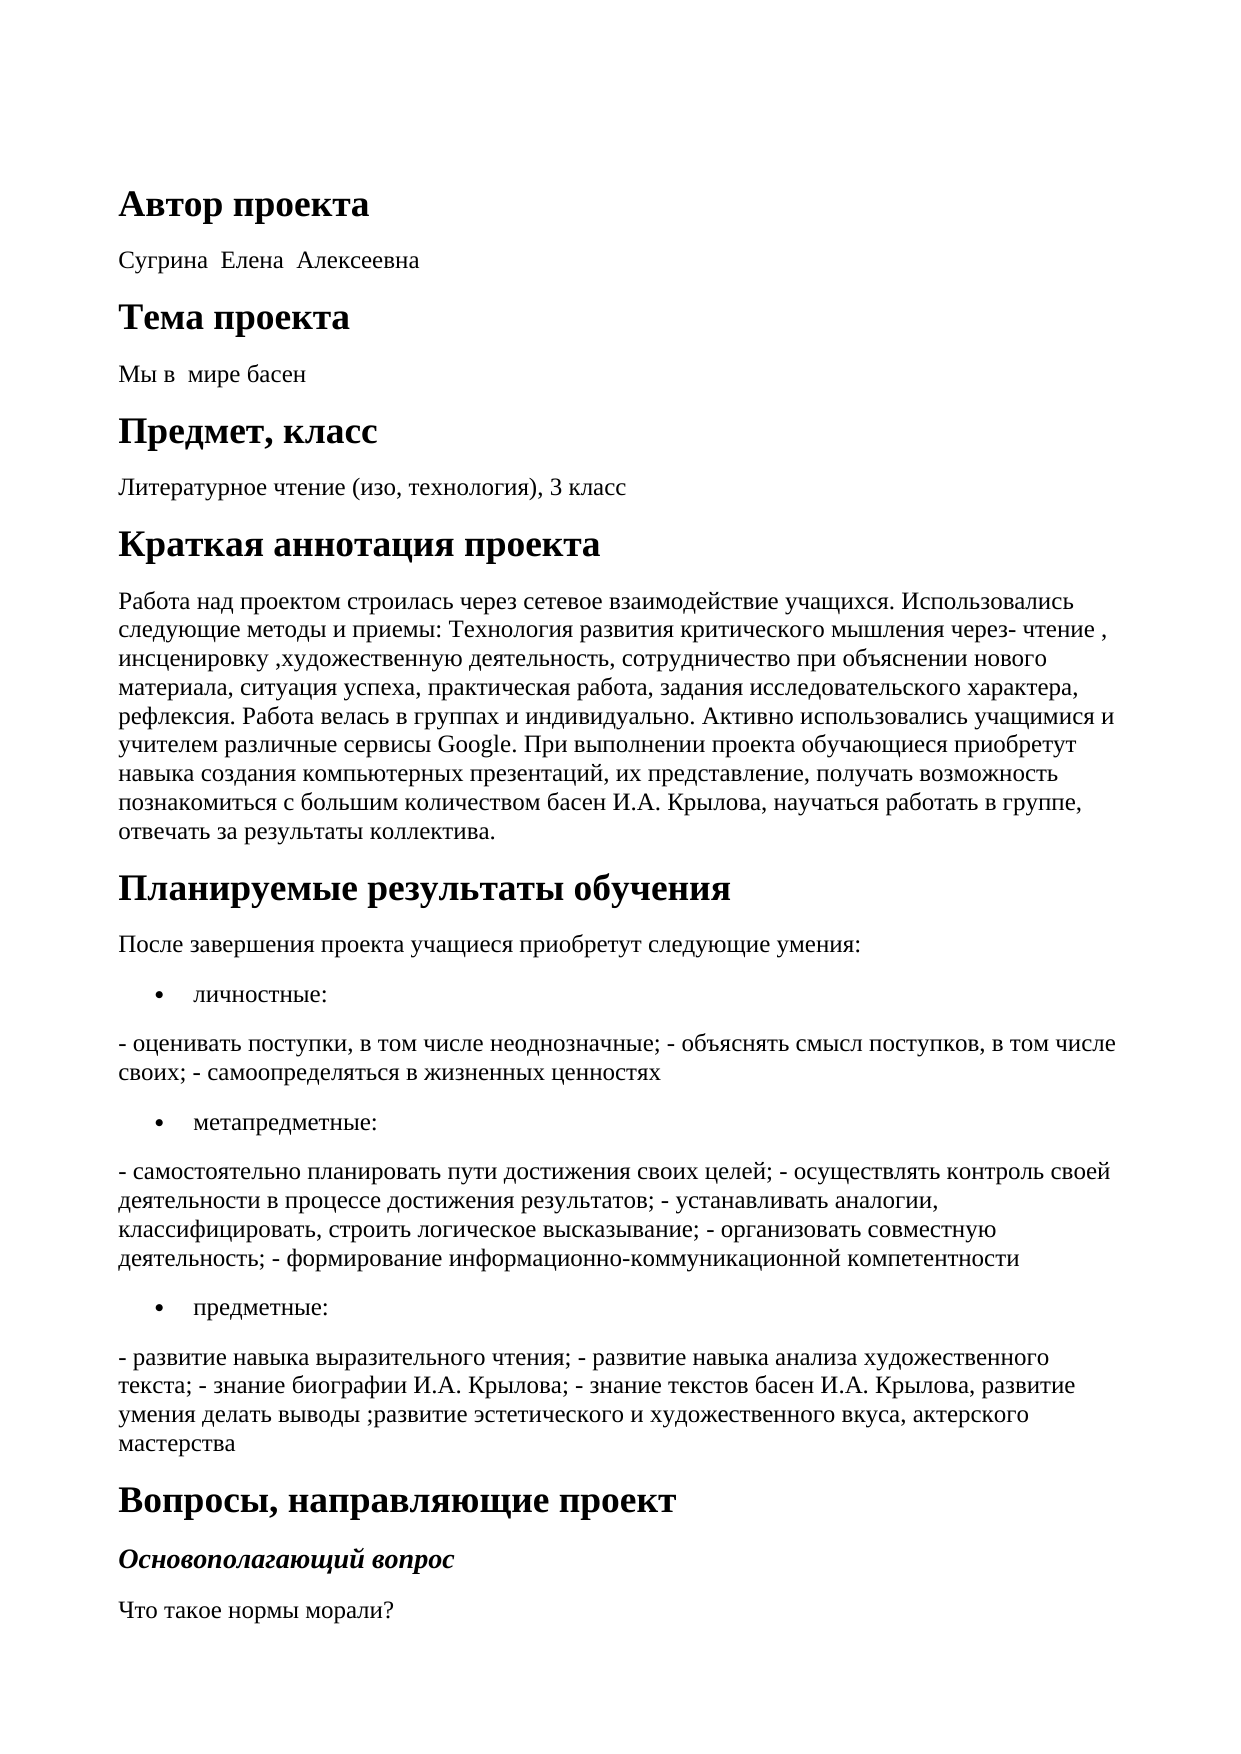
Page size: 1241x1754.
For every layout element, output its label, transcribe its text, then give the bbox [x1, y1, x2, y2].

list личностные: [156, 979, 1122, 1008]
list метапредметные: [156, 1107, 1122, 1136]
text Основополагающий вопрос [118, 1542, 1122, 1574]
text Литературное чтение (изо, технология), 3 класс [118, 472, 1122, 501]
text Автор проекта [118, 181, 1122, 224]
text Планируемые результаты обучения [118, 865, 1122, 908]
text Работа над проектом строилась через сетевое взаимодействие учащихся. Использовались следующие методы и приемы: Технология развития критического мышления через- чтение , инсценировку ,художественную деятельность, сотрудничество при объяснении нового материала, ситуация успеха, практическая работа, задания исследовательского характера, рефлексия. Работа велась в группах и индивидуально. Активно использовались учащимися и учителем различные сервисы Google. При выполнении проекта обучающиеся приобретут навыка создания компьютерных презентаций, их представление, получать возможность познакомиться с большим количеством басен И.А. Крылова, научаться работать в группе, отвечать за результаты коллектива. [118, 586, 1122, 844]
text Мы в мире басен [118, 359, 1122, 387]
text Тема проекта [118, 295, 1122, 338]
text Вопросы, направляющие проект [118, 1478, 1122, 1521]
list предметные: [156, 1292, 1122, 1321]
text После завершения проекта учащиеся приобретут следующие умения: [118, 929, 1122, 958]
text Краткая аннотация проекта [118, 522, 1122, 565]
text Что такое нормы морали? [118, 1595, 1122, 1624]
text - развитие навыка выразительного чтения; - развитие навыка анализа художественного текста; - знание биографии И.А. Крылова; - знание текстов басен И.А. Крылова, развитие умения делать выводы ;развитие эстетического и художественного вкуса, актерского мастерства [118, 1342, 1122, 1457]
table_header [118, 118, 642, 171]
text Предмет, класс [118, 408, 1122, 451]
text Сугрина Елена Алексеевна [118, 245, 1122, 274]
text - самостоятельно планировать пути достижения своих целей; - осуществлять контроль своей деятельности в процессе достижения результатов; - устанавливать аналогии, классифицировать, строить логическое высказывание; - организовать совместную деятельность; - формирование информационно-коммуникационной компетентности [118, 1156, 1122, 1271]
text - оценивать поступки, в том числе неоднозначные; - объяснять смысл поступков, в том числе своих; - самоопределяться в жизненных ценностях [118, 1028, 1122, 1086]
